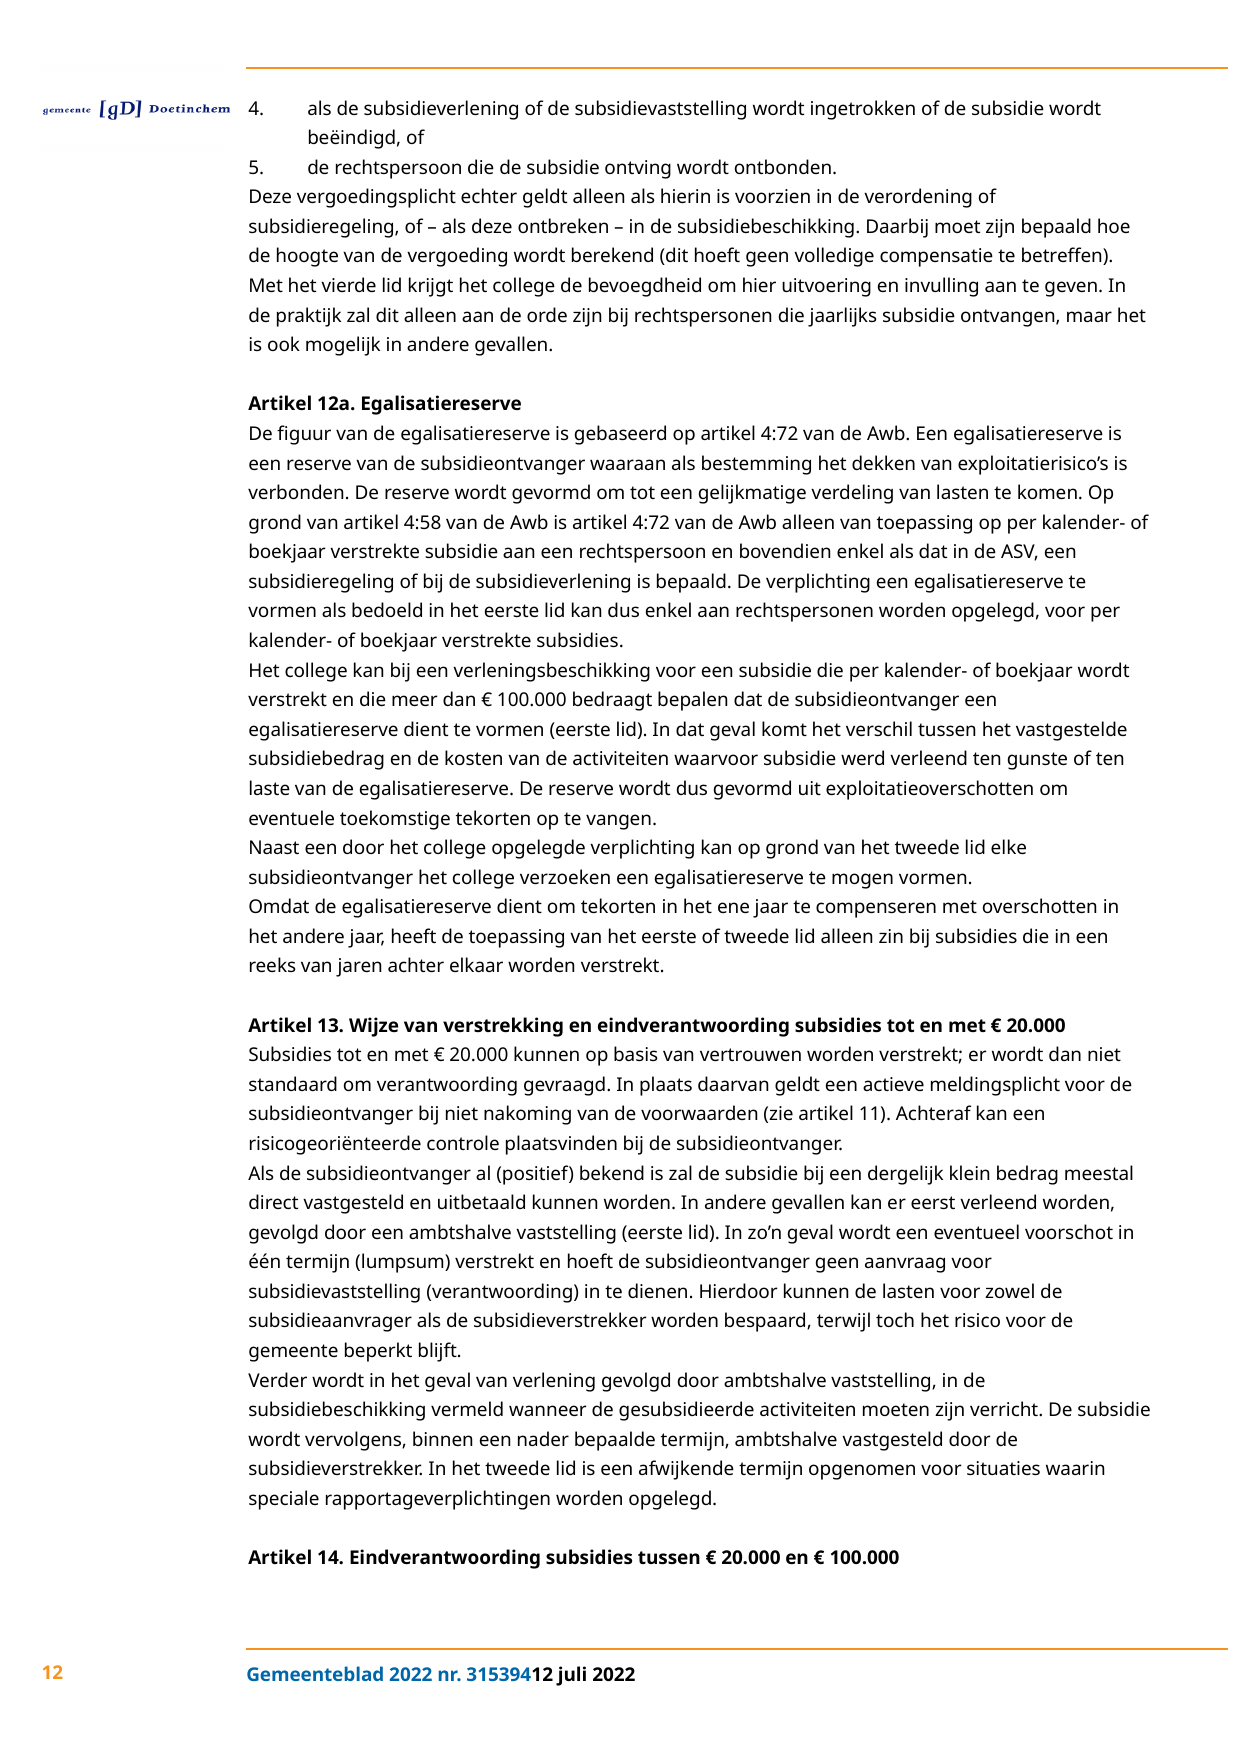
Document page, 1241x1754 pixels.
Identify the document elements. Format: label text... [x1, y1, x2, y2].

text Verder wordt in het geval van verlening gevolgd door ambtshalve vaststelling, in de subsidiebeschikking vermeld wanneer de gesubsidieerde activiteiten moeten zijn verricht. De subsidie wordt vervolgens, binnen een nader bepaalde termijn, ambtshalve vastgesteld door de subsidieverstrekker. In het tweede lid is een afwijkende termijn opgenomen voor situaties waarin speciale rapportageverplichtingen worden opgelegd. [248, 1367, 1152, 1511]
text Als de subsidieontvanger al (positief) bekend is zal de subsidie bij een dergelijk klein bedrag meestal direct vastgesteld en uitbetaald kunnen worden. In andere gevallen kan er eerst verleend worden, gevolgd door een ambtshalve vaststelling (eerste lid). In zo’n geval wordt een eventueel voorschot in één termijn (lumpsum) verstrekt en hoeft de subsidieontvanger geen aanvraag voor subsidievaststelling (verantwoording) in te dienen. Hierdoor kunnen de lasten voor zowel de subsidieaanvrager als de subsidieverstrekker worden bespaard, terwijl toch het risico voor de gemeente beperkt blijft. [248, 1160, 1152, 1363]
text De figuur van de egalisatiereserve is gebaseerd op artikel 4:72 van de Awb. Een egalisatiereserve is een reserve van de subsidieontvanger waaraan als bestemming het dekken van exploitatierisico’s is verbonden. De reserve wordt gevormd om tot een gelijkmatige verdeling van lasten te komen. Op grond van artikel 4:58 van de Awb is artikel 4:72 van de Awb alleen van toepassing op per kalender- of boekjaar verstrekte subsidie aan een rechtspersoon en bovendien enkel als dat in de ASV, een subsidieregeling of bij de subsidieverlening is bepaald. De verplichting een egalisatiereserve te vormen als bedoeld in het eerste lid kan dus enkel aan rechtspersonen worden opgelegd, voor per kalender- of boekjaar verstrekte subsidies. [248, 420, 1152, 653]
text Subsidies tot en met € 20.000 kunnen op basis van vertrouwen worden verstrekt; er wordt dan niet standaard om verantwoording gevraagd. In plaats daarvan geldt een actieve meldingsplicht voor de subsidieontvanger bij niet nakoming van de voorwaarden (zie artikel 11). Achteraf kan een risicogeoriënteerde controle plaatsvinden bij de subsidieontvanger. [248, 1041, 1152, 1156]
text Artikel 13. Wijze van verstrekking en eindverantwoording subsidies tot en met € 20.000 [248, 1012, 1152, 1038]
list als de subsidieverlening of de subsidievaststelling wordt ingetrokken of de subsidie wordt beëindigd, of [248, 95, 1152, 150]
text Artikel 12a. Egalisatiereserve [248, 391, 1152, 416]
picture [41, 47, 231, 172]
text Artikel 14. Eindverantwoording subsidies tussen € 20.000 en € 100.000 [248, 1544, 1152, 1570]
list de rechtspersoon die de subsidie ontving wordt ontbonden. [248, 154, 1152, 180]
text Naast een door het college opgelegde verplichting kan op grond van het tweede lid elke subsidieontvanger het college verzoeken een egalisatiereserve te mogen vormen. [248, 834, 1152, 890]
text Het college kan bij een verleningsbeschikking voor een subsidie die per kalender- of boekjaar wordt verstrekt en die meer dan € 100.000 bedraagt bepalen dat de subsidieontvanger een egalisatiereserve dient te vormen (eerste lid). In dat geval komt het verschil tussen het vastgestelde subsidiebedrag en de kosten van de activiteiten waarvoor subsidie werd verleend ten gunste of ten laste van de egalisatiereserve. De reserve wordt dus gevormd uit exploitatieoverschotten om eventuele toekomstige tekorten op te vangen. [248, 657, 1152, 831]
text Omdat de egalisatiereserve dient om tekorten in het ene jaar te compenseren met overschotten in het andere jaar, heeft de toepassing van het eerste of tweede lid alleen zin bij subsidies die in een reeks van jaren achter elkaar worden verstrekt. [248, 893, 1152, 978]
text Deze vergoedingsplicht echter geldt alleen als hierin is voorzien in de verordening of subsidieregeling, of – als deze ontbreken – in de subsidiebeschikking. Daarbij moet zijn bepaald hoe de hoogte van de vergoeding wordt berekend (dit hoeft geen volledige compensatie te betreffen). Met het vierde lid krijgt het college de bevoegdheid om hier uitvoering en invulling aan te geven. In de praktijk zal dit alleen aan de orde zijn bij rechtspersonen die jaarlijks subsidie ontvangen, maar het is ook mogelijk in andere gevallen. [248, 183, 1152, 357]
